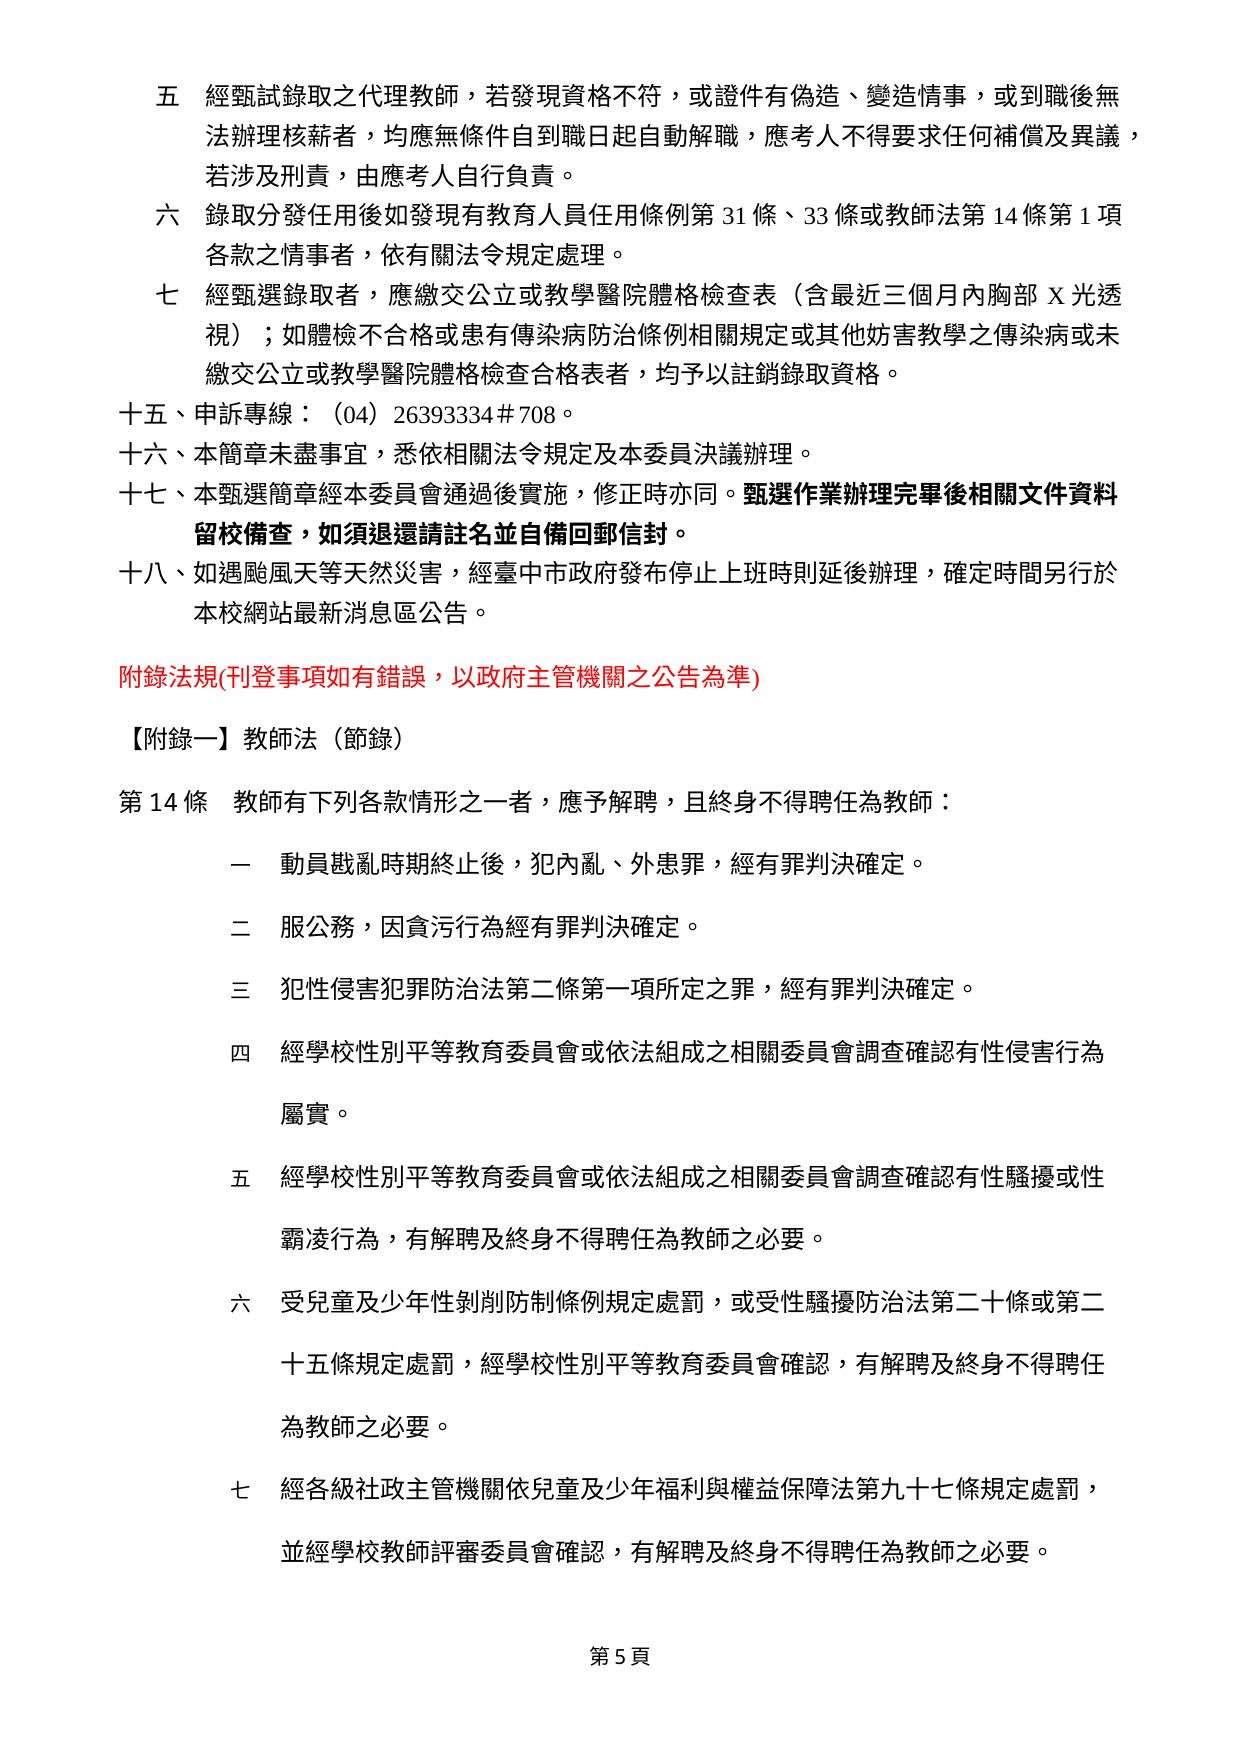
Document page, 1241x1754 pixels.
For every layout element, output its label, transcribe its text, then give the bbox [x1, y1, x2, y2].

text 第14條 教師有下列各款情形之一者，應予解聘，且終身不得聘任為教師： [118, 758, 1122, 821]
text 附錄法規(刊登事項如有錯誤，以政府主管機關之公告為準) [118, 633, 1122, 696]
list 受兒童及少年性剝削防制條例規定處罰，或受性騷擾防治法第二十條或第二十五條規定處罰，經學校性別平等教育委員會確認，有解聘及終身不得聘任為教師之必要。 [231, 1258, 1122, 1446]
list 服公務，因貪污行為經有罪判決確定。 [231, 883, 1122, 946]
text 十五、申訴專線：（04）26393334＃708。 [118, 395, 1122, 431]
list 經甄試錄取之代理教師，若發現資格不符，或證件有偽造、變造情事，或到職後無法辦理核薪者，均應無條件自到職日起自動解職，應考人不得要求任何補償及異議，若涉及刑責，由應考人自行負責。 [156, 76, 1122, 192]
list 經甄選錄取者，應繳交公立或教學醫院體格檢查表（含最近三個月內胸部X光透視）；如體檢不合格或患有傳染病防治條例相關規定或其他妨害教學之傳染病或未繳交公立或教學醫院體格檢查合格表者，均予以註銷錄取資格。 [156, 275, 1122, 391]
text 【附錄一】教師法（節錄） [118, 696, 1122, 758]
list 動員戡亂時期終止後，犯內亂、外患罪，經有罪判決確定。 [231, 821, 1122, 883]
text 十七、本甄選簡章經本委員會通過後實施，修正時亦同。甄選作業辦理完畢後相關文件資料留校備查，如須退還請註名並自備回郵信封。 [118, 474, 1122, 550]
text 十六、本簡章未盡事宜，悉依相關法令規定及本委員決議辦理。 [118, 434, 1122, 471]
list 犯性侵害犯罪防治法第二條第一項所定之罪，經有罪判決確定。 [231, 946, 1122, 1008]
list 經各級社政主管機關依兒童及少年福利與權益保障法第九十七條規定處罰，並經學校教師評審委員會確認，有解聘及終身不得聘任為教師之必要。 [231, 1446, 1122, 1571]
list 經學校性別平等教育委員會或依法組成之相關委員會調查確認有性侵害行為屬實。 [231, 1008, 1122, 1133]
list 經學校性別平等教育委員會或依法組成之相關委員會調查確認有性騷擾或性霸凌行為，有解聘及終身不得聘任為教師之必要。 [231, 1133, 1122, 1258]
list 錄取分發任用後如發現有教育人員任用條例第31條、33條或教師法第14條第1項各款之情事者，依有關法令規定處理。 [156, 196, 1122, 272]
text 十八、如遇颱風天等天然災害，經臺中市政府發布停止上班時則延後辦理，確定時間另行於本校網站最新消息區公告。 [118, 554, 1122, 630]
